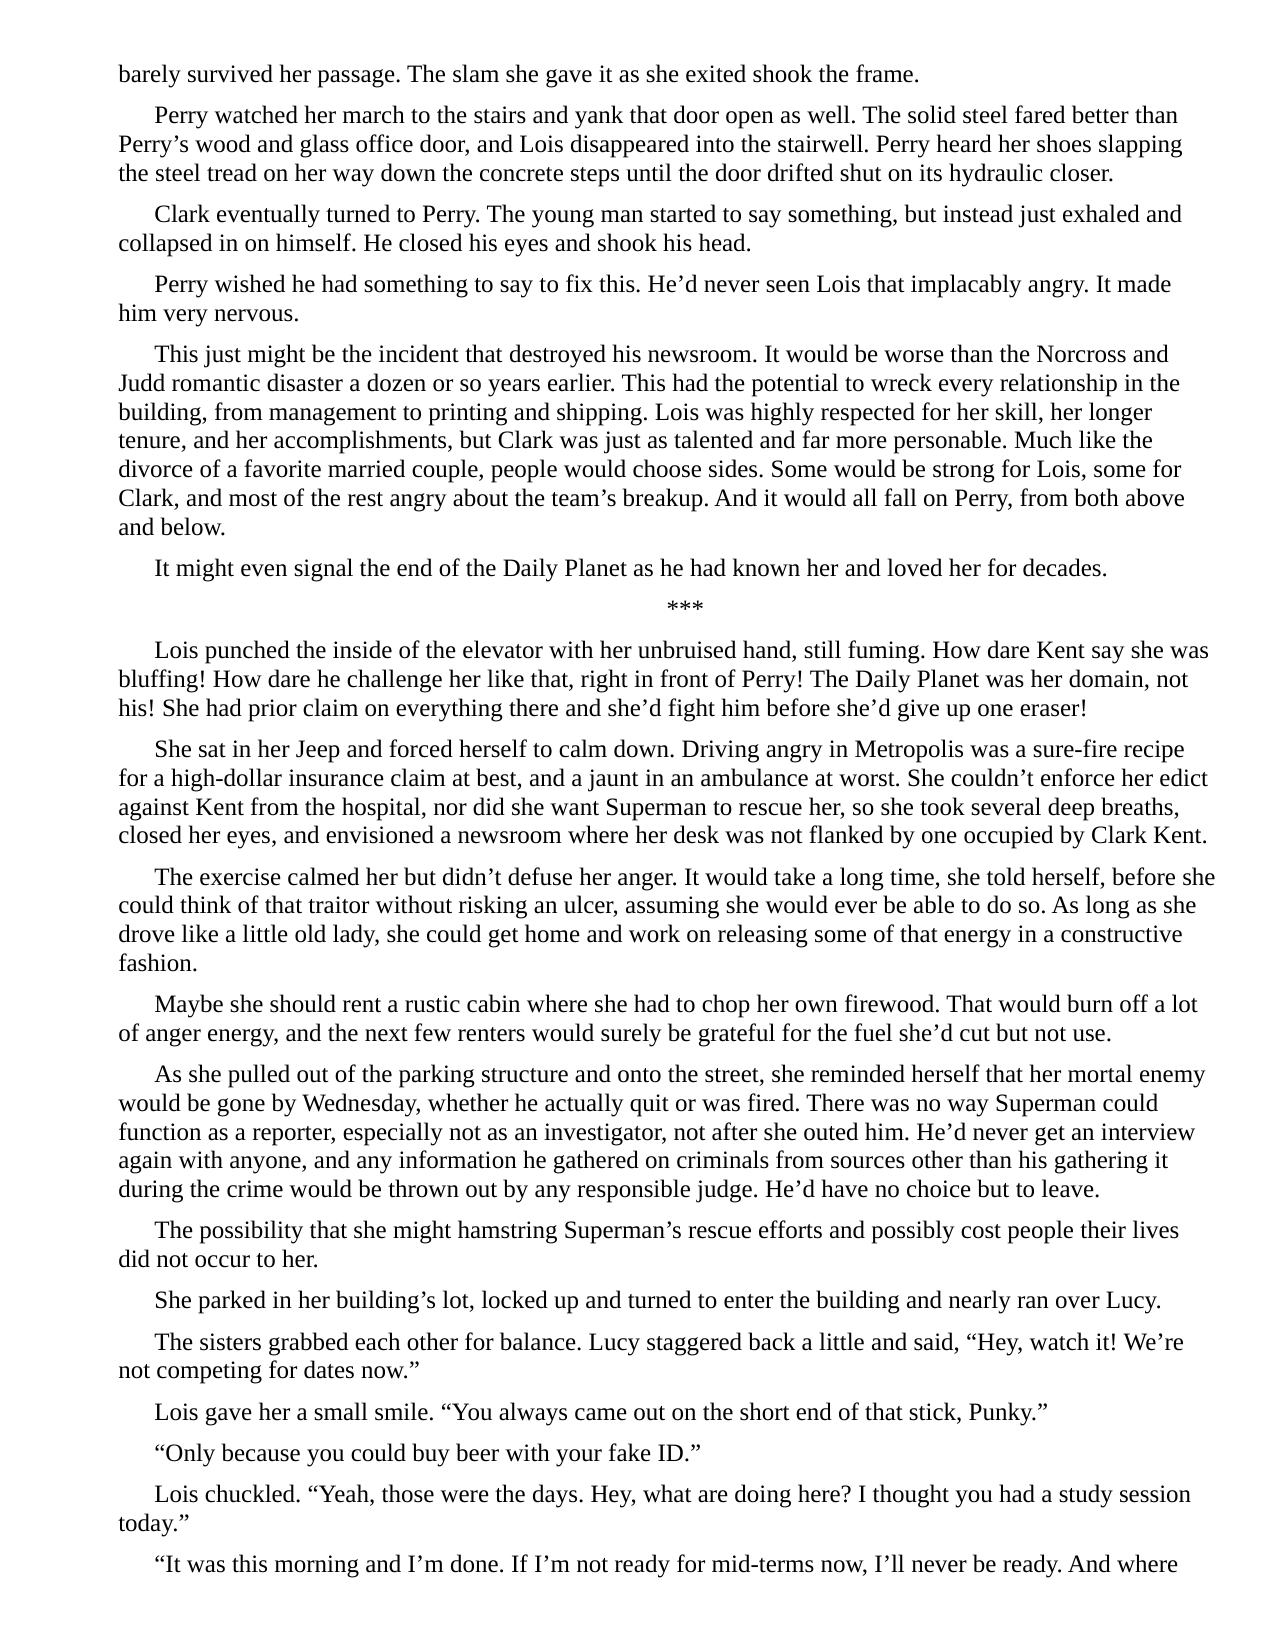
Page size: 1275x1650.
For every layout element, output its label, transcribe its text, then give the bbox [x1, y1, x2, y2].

text barely survived her passage. The slam she gave it as she exited shook the frame. [118, 59, 1216, 88]
text It might even signal the end of the Daily Planet as he had known her and loved her for decades. [118, 553, 1216, 582]
text Lois chuckled. “Yeah, those were the days. Hey, what are doing here? I thought you had a study session today.” [118, 1479, 1216, 1537]
text She parked in her building’s lot, locked up and turned to enter the building and nearly ran over Lucy. [118, 1285, 1216, 1314]
text The sisters grabbed each other for balance. Lucy staggered back a little and said, “Hey, watch it! We’re not competing for dates now.” [118, 1327, 1216, 1384]
text As she pulled out of the parking structure and onto the street, she reminded herself that her mortal enemy would be gone by Wednesday, whether he actually quit or was fired. There was no way Superman could function as a reporter, especially not as an investigator, not after she outed him. He’d never get an interview again with anyone, and any information he gathered on criminals from sources other than his gathering it during the crime would be thrown out by any responsible judge. He’d have no choice but to leave. [118, 1059, 1216, 1203]
text Lois punched the inside of the elevator with her unbruised hand, still fuming. How dare Kent say she was bluffing! How dare he challenge her like that, right in front of Perry! The Daily Planet was her domain, not his! She had prior claim on everything there and she’d fight him before she’d give up one eraser! [118, 635, 1216, 722]
text Perry watched her march to the stairs and yank that door open as well. The solid steel fared better than Perry’s wood and glass office door, and Lois disappeared into the stairwell. Perry heard her shoes slapping the steel tread on her way down the concrete steps until the door drifted shut on its hydraulic closer. [118, 100, 1216, 187]
text *** [118, 594, 1216, 623]
text This just might be the incident that destroyed his newsroom. It would be worse than the Norcross and Judd romantic disaster a dozen or so years earlier. This had the potential to wreck every relationship in the building, from management to printing and shipping. Lois was highly respected for her skill, her longer tenure, and her accomplishments, but Clark was just as talented and far more personable. Much like the divorce of a favorite married couple, people would choose sides. Some would be strong for Lois, some for Clark, and most of the rest angry about the team’s breakup. And it would all fall on Perry, from both above and below. [118, 339, 1216, 540]
text She sat in her Jeep and forced herself to calm down. Driving angry in Metropolis was a sure-fire recipe for a high-dollar insurance claim at best, and a jaunt in an ambulance at worst. She couldn’t enforce her edict against Kent from the hospital, nor did she want Superman to rescue her, so she took several deep breaths, closed her eyes, and envisioned a newsroom where her desk was not flanked by one occupied by Clark Kent. [118, 734, 1216, 849]
text Lois gave her a small smile. “You always came out on the short end of that stick, Punky.” [118, 1397, 1216, 1425]
text Maybe she should rent a rustic cabin where she had to chop her own firewood. That would burn off a lot of anger energy, and the next few renters would surely be grateful for the fuel she’d cut but not use. [118, 989, 1216, 1047]
text The possibility that she might hamstring Superman’s rescue efforts and possibly cost people their lives did not occur to her. [118, 1215, 1216, 1273]
text “It was this morning and I’m done. If I’m not ready for mid-terms now, I’ll never be ready. And where [118, 1549, 1216, 1578]
text “Only because you could buy beer with your fake ID.” [118, 1438, 1216, 1467]
text Clark eventually turned to Perry. The young man started to say something, but instead just exhaled and collapsed in on himself. He closed his eyes and shook his head. [118, 199, 1216, 257]
text Perry wished he had something to say to fix this. He’d never seen Lois that implacably angry. It made him very nervous. [118, 269, 1216, 327]
text The exercise calmed her but didn’t defuse her anger. It would take a long time, she told herself, before she could think of that traitor without risking an ulcer, assuming she would ever be able to do so. As long as she drove like a little old lady, she could get home and work on releasing some of that energy in a constructive fashion. [118, 862, 1216, 977]
